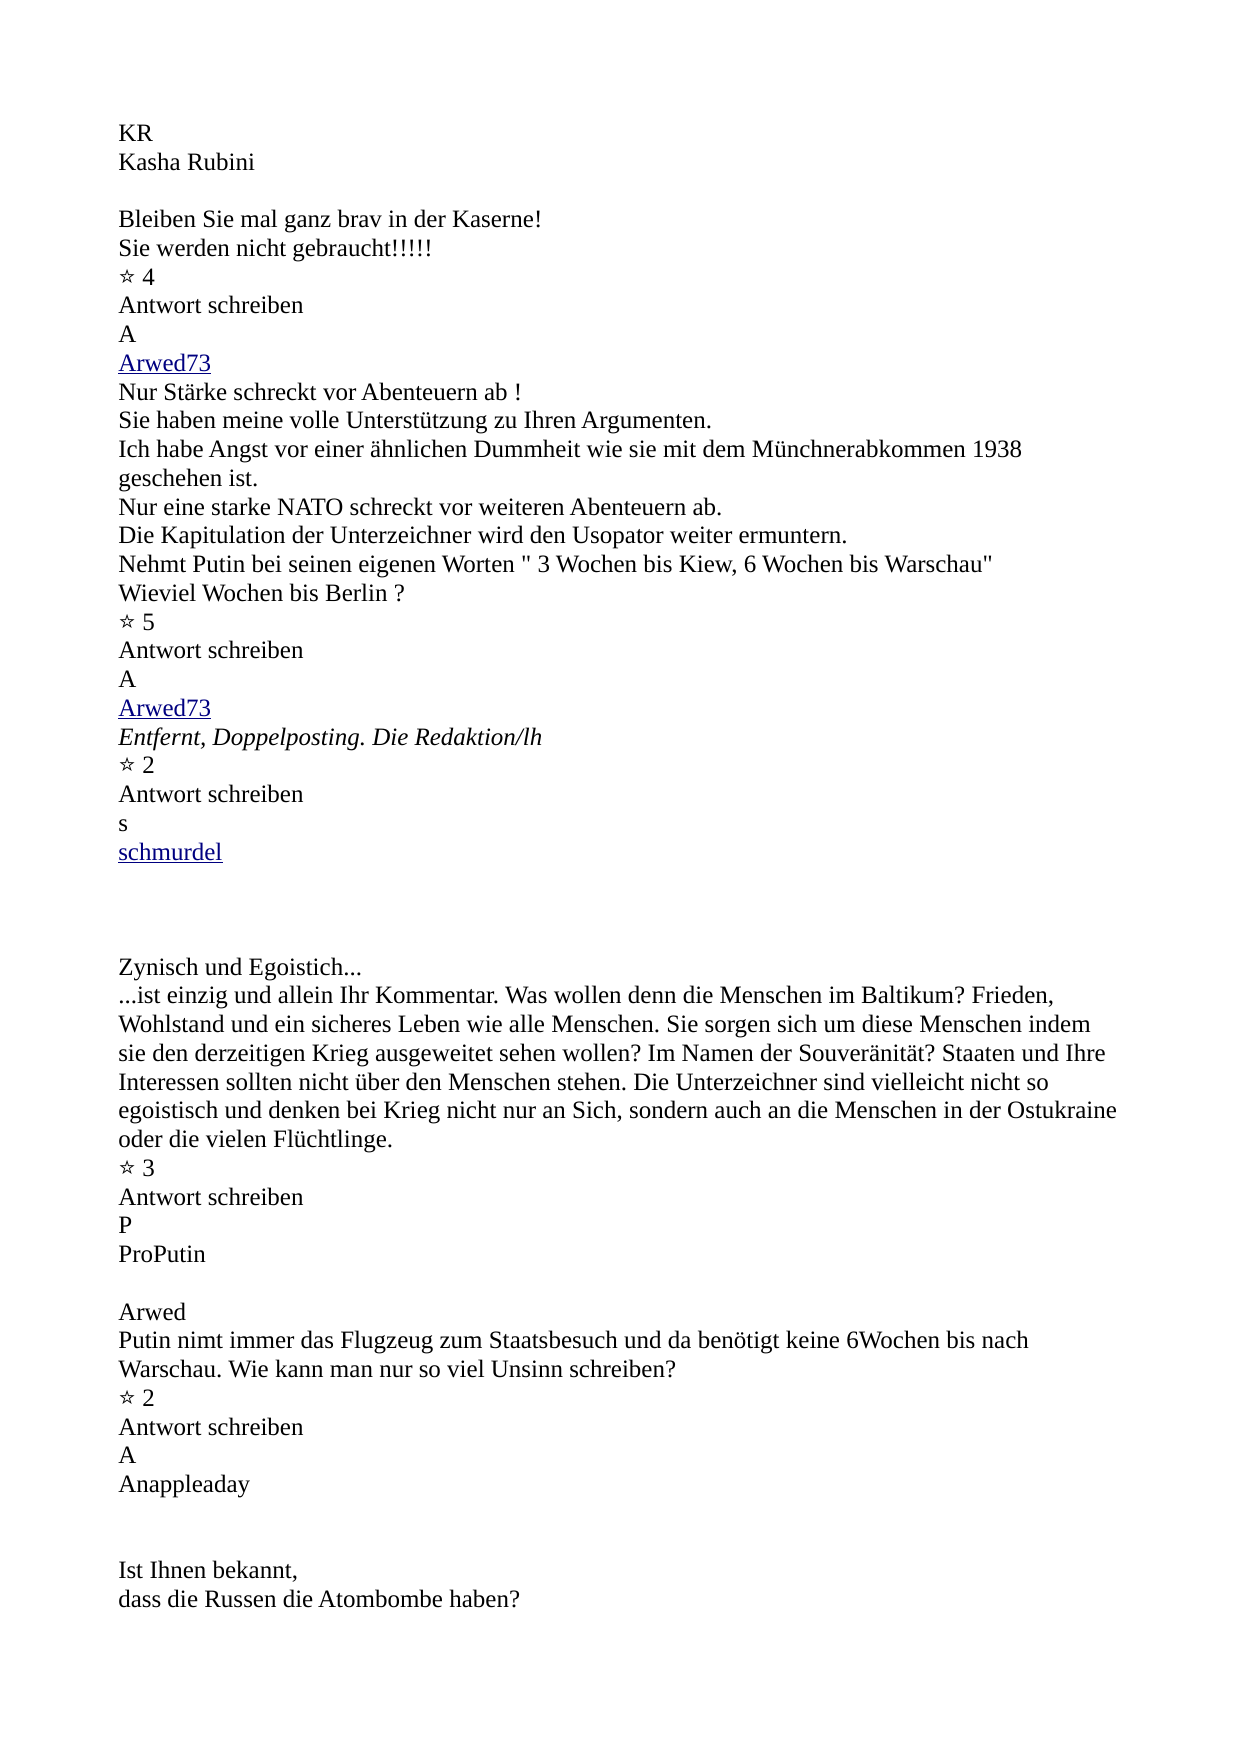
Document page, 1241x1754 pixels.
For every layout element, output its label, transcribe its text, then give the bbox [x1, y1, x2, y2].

text Antwort schreiben [118, 1182, 1122, 1211]
text A [118, 1441, 1122, 1469]
text KR [118, 118, 1122, 147]
text A [118, 664, 1122, 693]
text ⭐️ 5 [118, 607, 1122, 636]
text Bleiben Sie mal ganz brav in der Kaserne! [118, 204, 1122, 233]
text Anappleaday [118, 1469, 1122, 1498]
text ...ist einzig und allein Ihr Kommentar. Was wollen denn die Menschen im Baltikum? Frieden, Wohlstand und ein sicheres Leben wie alle Menschen. Sie sorgen sich um diese Menschen indem sie den derzeitigen Krieg ausgeweitet sehen wollen? Im Namen der Souveränität? Staaten und Ihre Interessen sollten nicht über den Menschen stehen. Die Unterzeichner sind vielleicht nicht so egoistisch und denken bei Krieg nicht nur an Sich, sondern auch an die Menschen in der Ostukraine oder die vielen Flüchtlinge. [118, 981, 1122, 1153]
text Antwort schreiben [118, 636, 1122, 664]
text Ist Ihnen bekannt, [118, 1556, 1122, 1584]
text ⭐️ 2 [118, 1383, 1122, 1412]
text Putin nimt immer das Flugzeug zum Staatsbesuch und da benötigt keine 6Wochen bis nach Warschau. Wie kann man nur so viel Unsinn schreiben? [118, 1326, 1122, 1383]
text Nur Stärke schreckt vor Abenteuern ab ! [118, 377, 1122, 406]
text Antwort schreiben [118, 291, 1122, 319]
text dass die Russen die Atombombe haben? [118, 1584, 1122, 1613]
text Sie haben meine volle Unterstützung zu Ihren Argumenten. Ich habe Angst vor einer ähnlichen Dummheit wie sie mit dem Münchnerabkommen 1938 geschehen ist. Nur eine starke NATO schreckt vor weiteren Abenteuern ab. Die Kapitulation der Unterzeichner wird den Usopator weiter ermuntern. Nehmt Putin bei seinen eigenen Worten " 3 Wochen bis Kiew, 6 Wochen bis Warschau" Wieviel Wochen bis Berlin ? [118, 406, 1122, 607]
text Zynisch und Egoistich... [118, 952, 1122, 981]
text ⭐️ 4 [118, 262, 1122, 291]
text Kasha Rubini [118, 147, 1122, 176]
text Antwort schreiben [118, 1412, 1122, 1441]
text Entfernt, Doppelposting. Die Redaktion/lh [118, 722, 1122, 751]
text ⭐️ 2 [118, 751, 1122, 779]
text A [118, 319, 1122, 348]
text ProPutin [118, 1239, 1122, 1268]
text schmurdel [118, 837, 1122, 866]
text ⭐️ 3 [118, 1153, 1122, 1182]
text Sie werden nicht gebraucht!!!!! [118, 233, 1122, 262]
text Antwort schreiben [118, 779, 1122, 808]
text s [118, 808, 1122, 837]
text Arwed73 [118, 693, 1122, 722]
text Arwed [118, 1297, 1122, 1326]
text P [118, 1211, 1122, 1239]
text Arwed73 [118, 348, 1122, 377]
